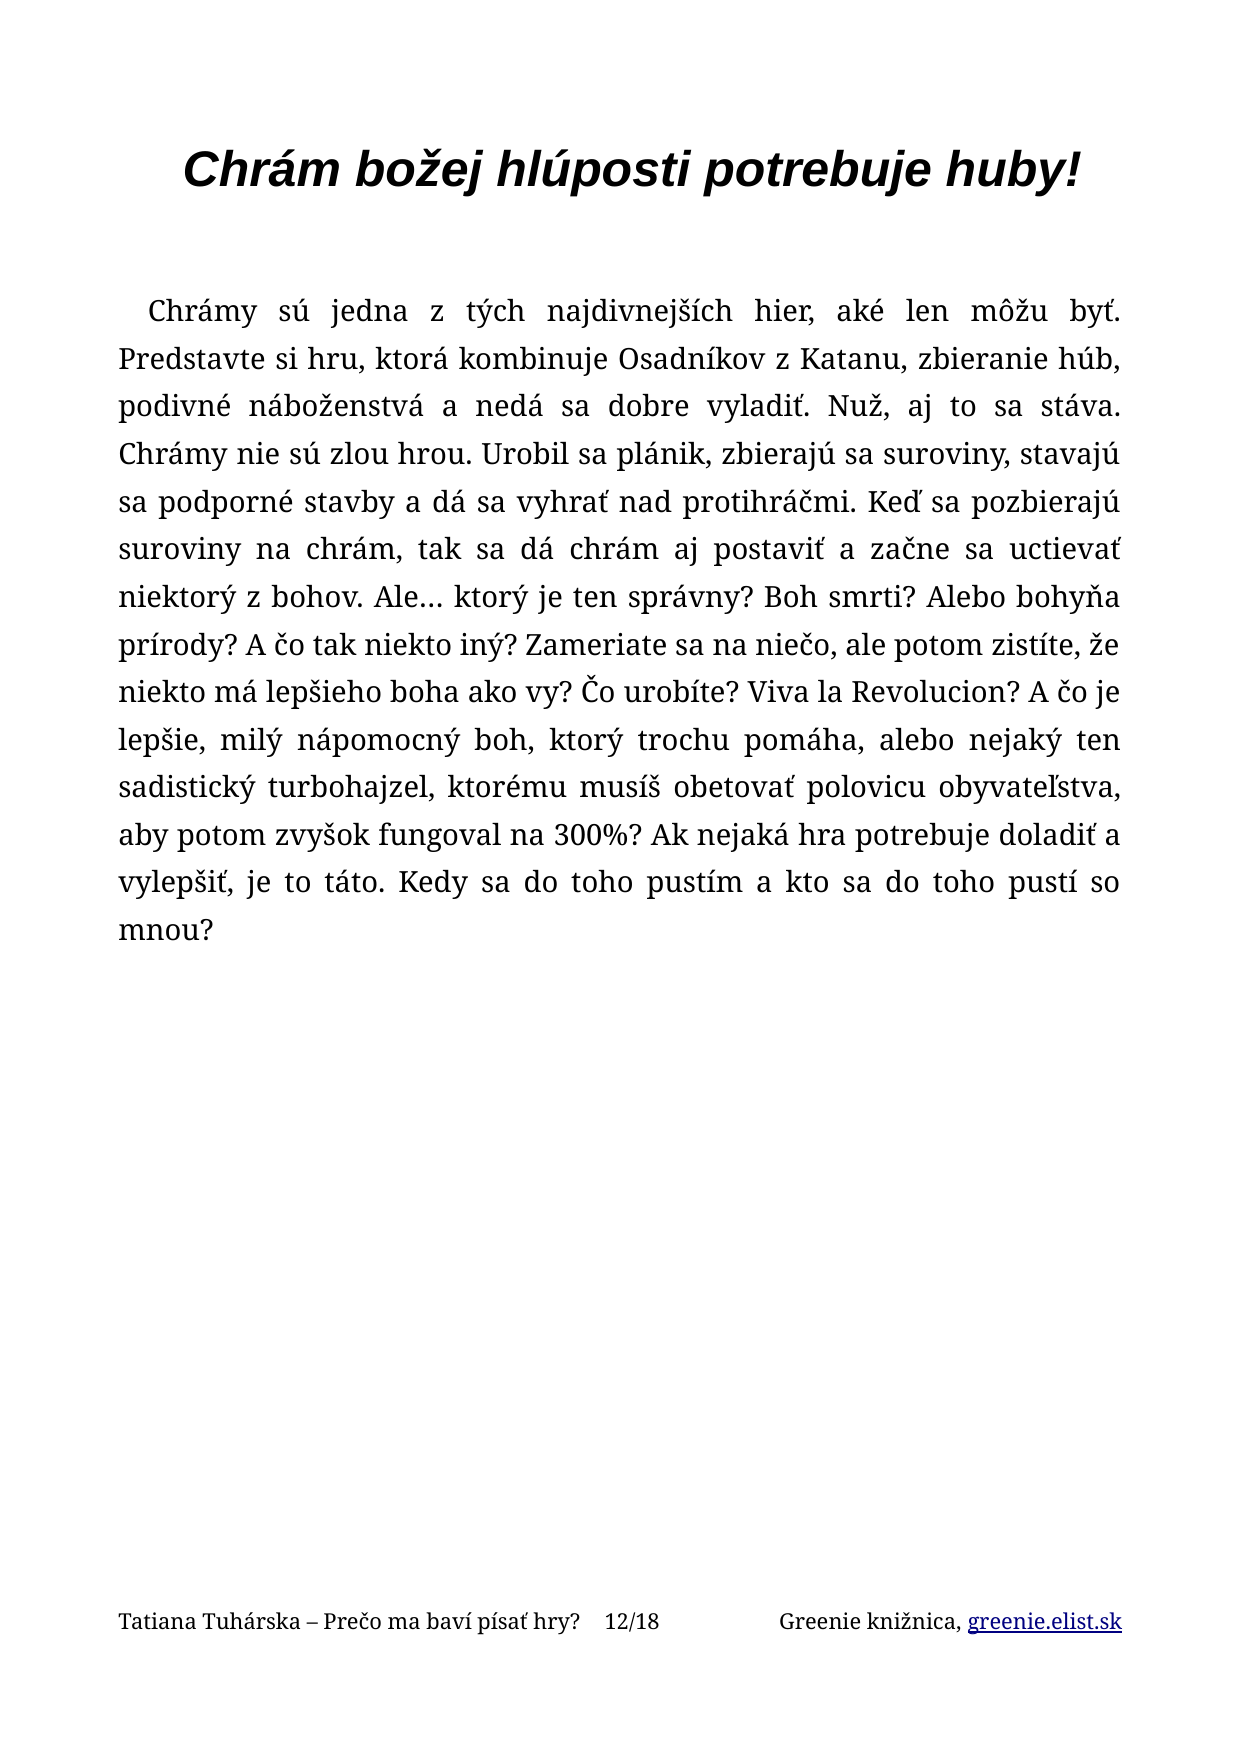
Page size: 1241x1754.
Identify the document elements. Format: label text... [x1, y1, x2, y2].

subtitle Chrám božej hlúposti potrebuje huby! [148, 139, 1122, 196]
text Chrámy sú jedna z tých najdivnejších hier, aké len môžu byť. Predstavte si hru, ktorá kombinuje Osadníkov z Katanu, zbieranie húb, podivné náboženstvá a nedá sa dobre vyladiť. Nuž, aj to sa stáva. Chrámy nie sú zlou hrou. Urobil sa plánik, zbierajú sa suroviny, stavajú sa podporné stavby a dá sa vyhrať nad protihráčmi. Keď sa pozbierajú suroviny na chrám, tak sa dá chrám aj postaviť a začne sa uctievať niektorý z bohov. Ale… ktorý je ten správny? Boh smrti? Alebo bohyňa prírody? A čo tak niekto iný? Zameriate sa na niečo, ale potom zistíte, že niekto má lepšieho boha ako vy? Čo urobíte? Viva la Revolucion? A čo je lepšie, milý nápomocný boh, ktorý trochu pomáha, alebo nejaký ten sadistický turbohajzel, ktorému musíš obetovať polovicu obyvateľstva, aby potom zvyšok fungoval na 300%? Ak nejaká hra potrebuje doladiť a vylepšiť, je to táto. Kedy sa do toho pustím a kto sa do toho pustí so mnou? [118, 291, 1122, 949]
